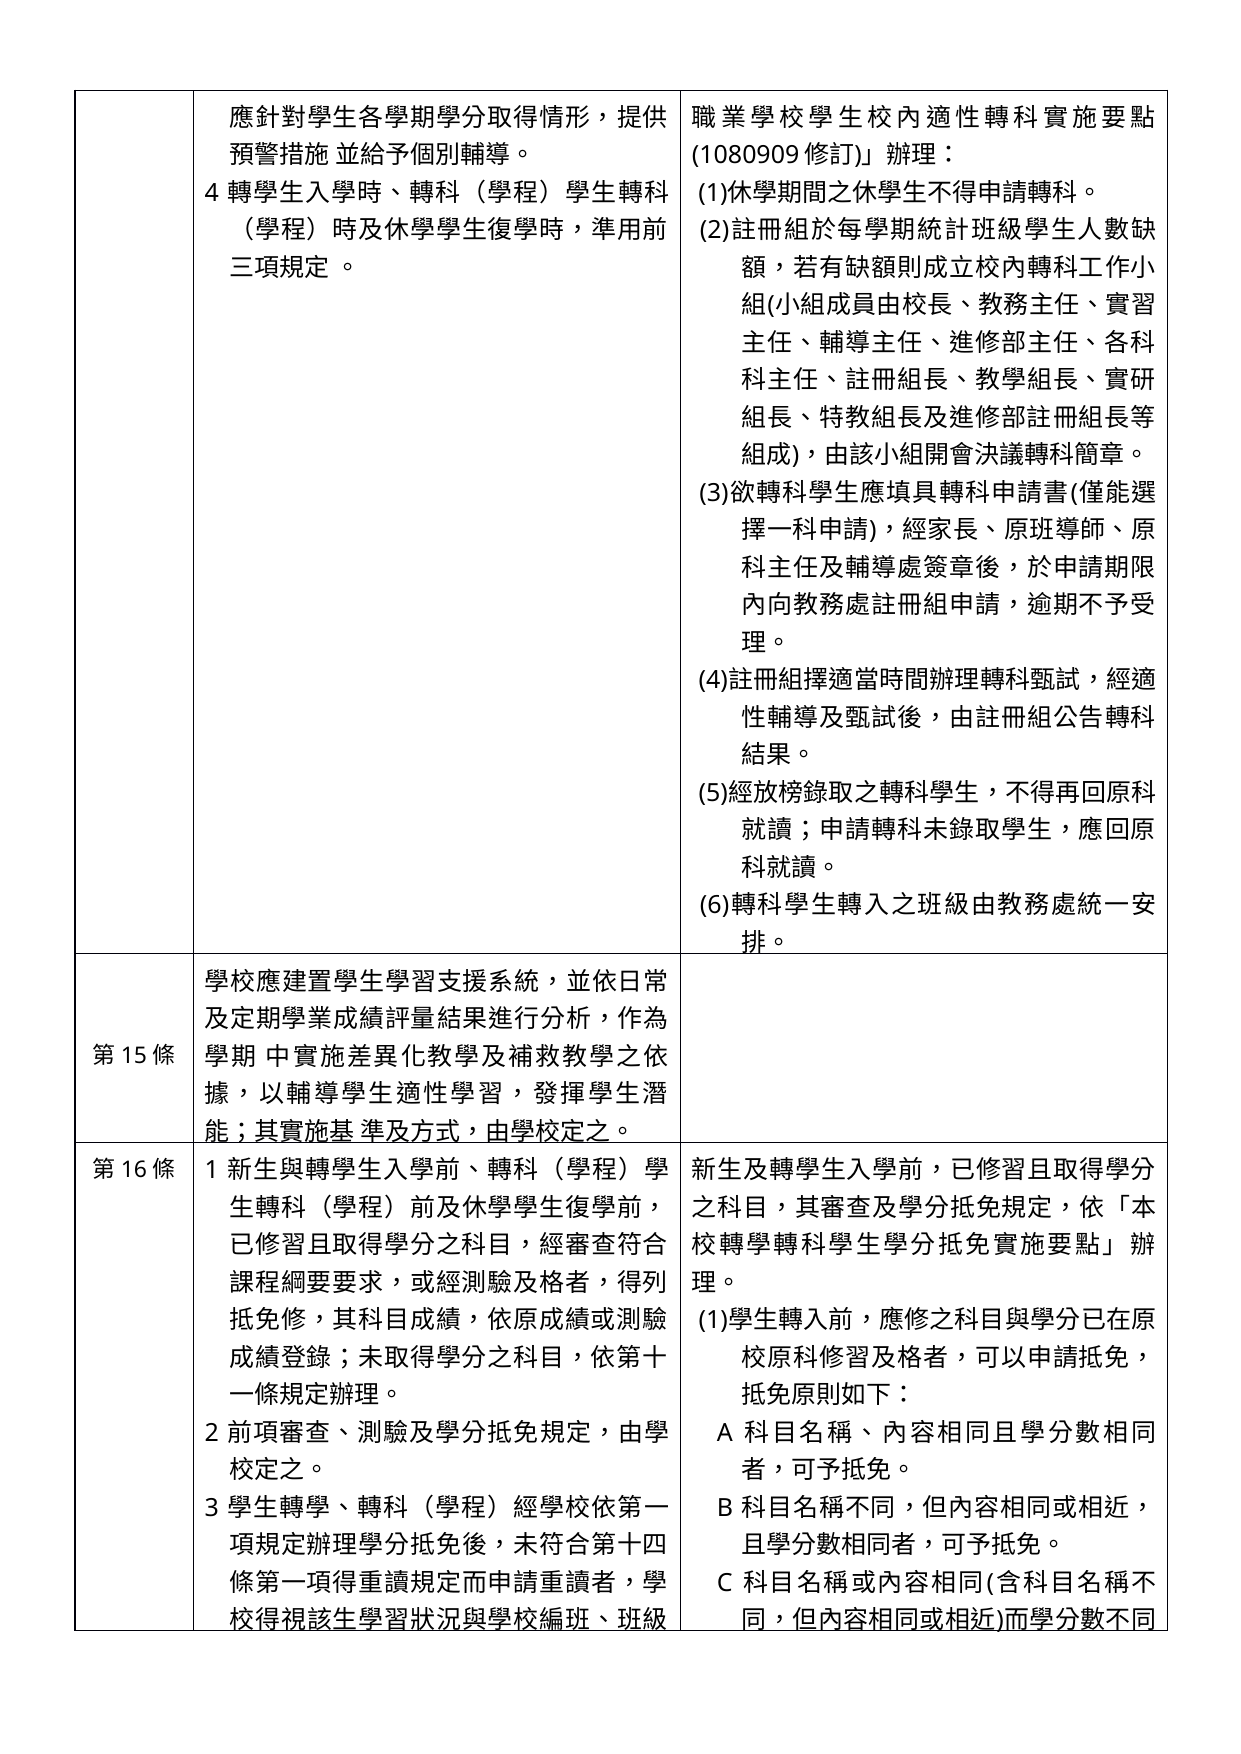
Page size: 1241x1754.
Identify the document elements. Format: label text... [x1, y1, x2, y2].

table_cell [76, 91, 193, 953]
table_cell 1 新生與轉學生入學前、轉科（學程）學生轉科（學程）前及休學學生復學前，已修習且取得學分之科目，經審查符合課程綱要要求，或經測驗及格者，得列抵免修，其科目成績，依原成績或測驗成績登錄；未取得學分之科目，依第十一條規定辦理。 2 前項審查、測驗及學分抵免規定，由學校定之。 3 學生轉學、轉科（學程）經學校依第一項規定辦理學分抵免後，未符合第十四條第一項得重讀規定而申請重讀者，學校得視該生學習狀況與學校編班、班級 [194, 1143, 680, 1630]
table_cell 學校應建置學生學習支援系統，並依日常及定期學業成績評量結果進行分析，作為學期 中實施差異化教學及補救教學之依據，以輔導學生適性學習，發揮學生潛能；其實施基 準及方式，由學校定之。 [194, 954, 680, 1142]
table_cell 應針對學生各學期學分取得情形，提供預警措施 並給予個別輔導。 4 轉學生入學時、轉科（學程）學生轉科（學程）時及休學學生復學時，準用前三項規定 。 [194, 91, 680, 953]
table_cell [681, 954, 1167, 1142]
table_cell 第 16 條 [76, 1143, 193, 1630]
table_cell 新生及轉學生入學前，已修習且取得學分之科目，其審查及學分抵免規定，依「本校轉學轉科學生學分抵免實施要點」辦理。 (1)學生轉入前，應修之科目與學分已在原校原科修習及格者，可以申請抵免，抵免原則如下： A 科目名稱、內容相同且學分數相同者，可予抵免。 B 科目名稱不同，但內容相同或相近，且學分數相同者，可予抵免。 C 科目名稱或內容相同(含科目名稱不同，但內容相同或相近)而學分數不同 [681, 1143, 1167, 1630]
table_cell 職業學校學生校內適性轉科實施要點(1080909修訂)」辦理： (1)休學期間之休學生不得申請轉科。 (2)註冊組於每學期統計班級學生人數缺額，若有缺額則成立校內轉科工作小 組(小組成員由校長、教務主任、實習主任、輔導主任、進修部主任、各科科主任、註冊組長、教學組長、實研組長、特教組長及進修部註冊組長等組成)，由該小組開會決議轉科簡章。 (3)欲轉科學生應填具轉科申請書(僅能選擇一科申請)，經家長、原班導師、原科主任及輔導處簽章後，於申請期限內向教務處註冊組申請，逾期不予受理。 (4)註冊組擇適當時間辦理轉科甄試，經適性輔導及甄試後，由註冊組公告轉科結果。 (5)經放榜錄取之轉科學生，不得再回原科就讀；申請轉科未錄取學生，應回原科就讀。 (6)轉科學生轉入之班級由教務處統一安排。 [681, 91, 1167, 953]
table_cell 第 15 條 [76, 954, 193, 1142]
